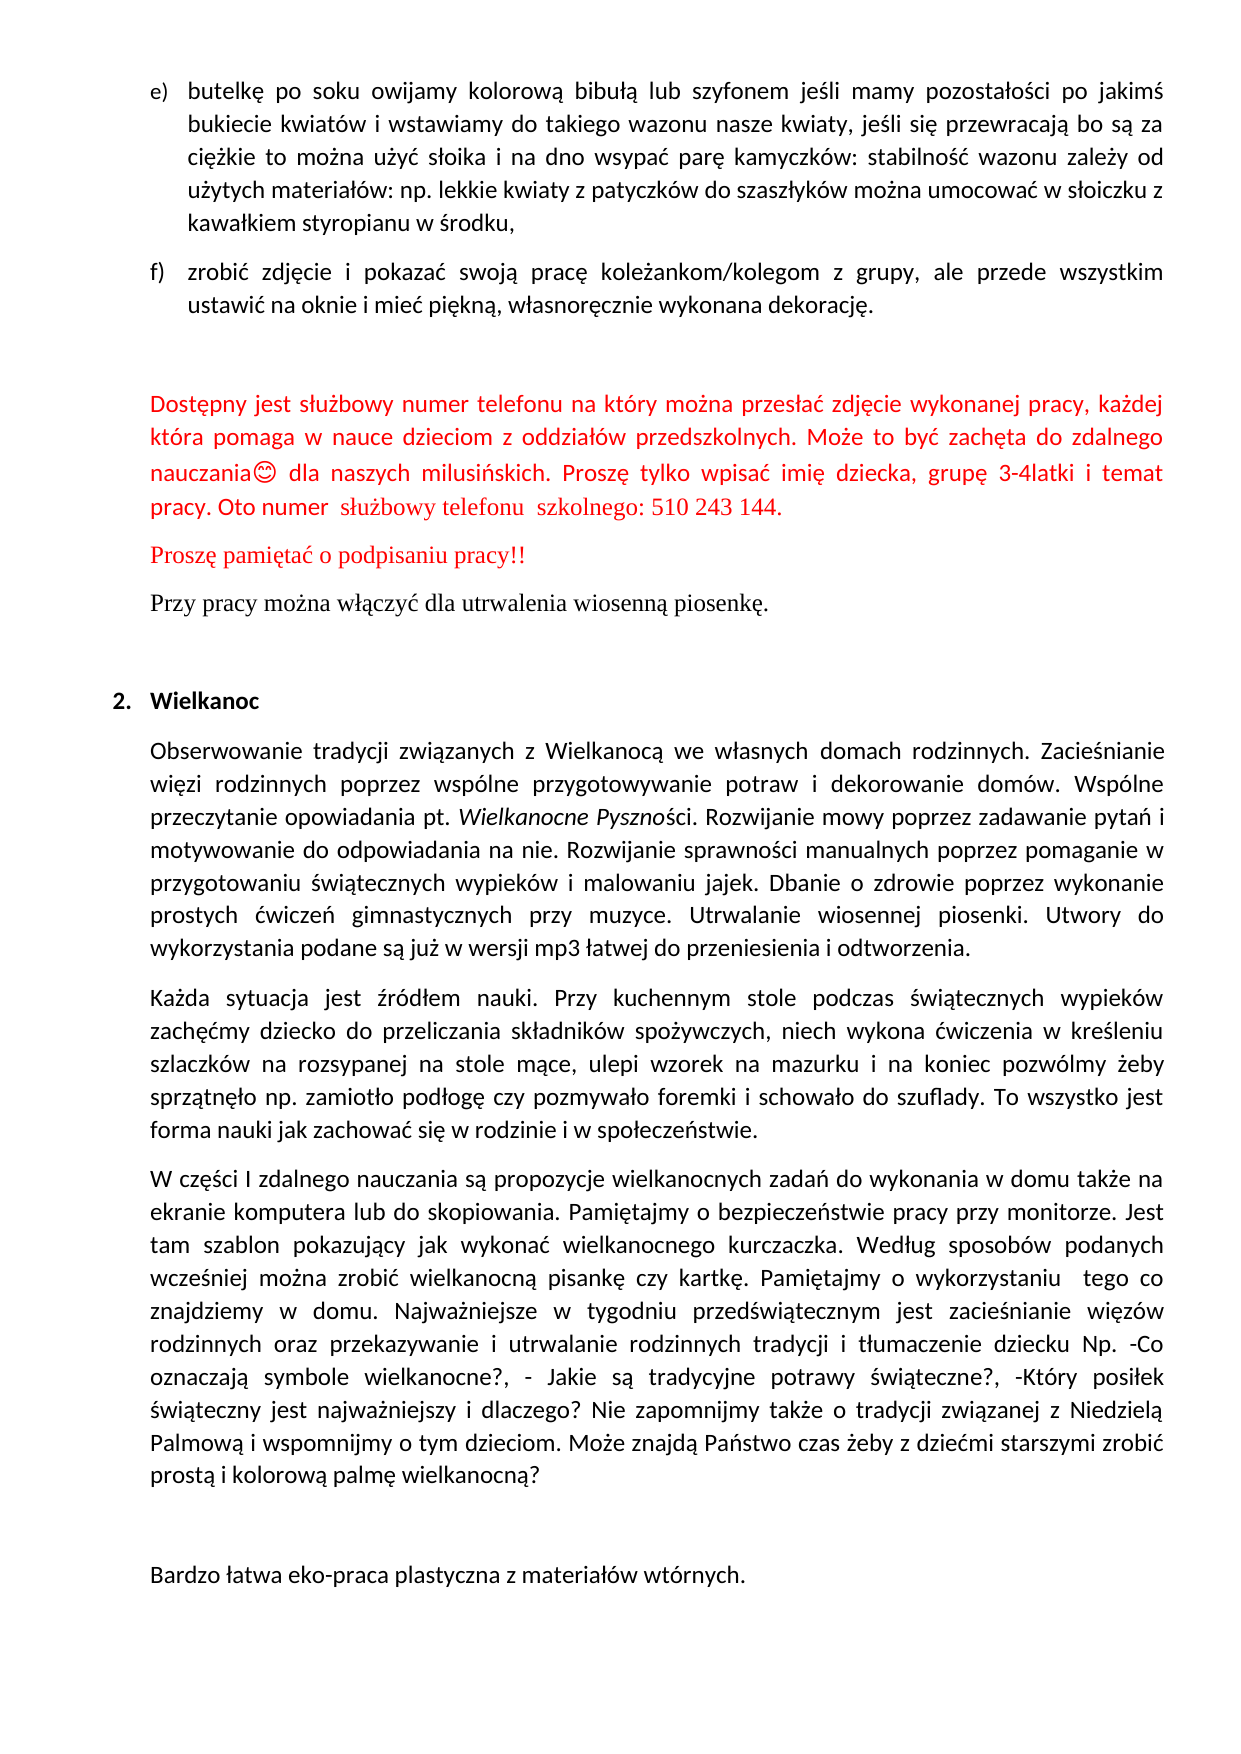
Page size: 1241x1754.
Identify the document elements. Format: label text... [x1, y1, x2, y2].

list zrobić zdjęcie i pokazać swoją pracę koleżankom/kolegom z grupy, ale przede wszystkim ustawić na oknie i mieć piękną, własnoręcznie wykonana dekorację. [150, 256, 1165, 320]
text Obserwowanie tradycji związanych z Wielkanocą we własnych domach rodzinnych. Zacieśnianie więzi rodzinnych poprzez wspólne przygotowywanie potraw i dekorowanie domów. Wspólne przeczytanie opowiadania pt. Wielkanocne Pyszności. Rozwijanie mowy poprzez zadawanie pytań i motywowanie do odpowiadania na nie. Rozwijanie sprawności manualnych poprzez pomaganie w przygotowaniu świątecznych wypieków i malowaniu jajek. Dbanie o zdrowie poprzez wykonanie prostych ćwiczeń gimnastycznych przy muzyce. Utrwalanie wiosennej piosenki. Utwory do wykorzystania podane są już w wersji mp3 łatwej do przeniesienia i odtworzenia. [150, 735, 1165, 963]
list Proszę pamiętać o podpisaniu pracy!! [150, 541, 1165, 569]
text W części I zdalnego nauczania są propozycje wielkanocnych zadań do wykonania w domu także na ekranie komputera lub do skopiowania. Pamiętajmy o bezpieczeństwie pracy przy monitorze. Jest tam szablon pokazujący jak wykonać wielkanocnego kurczaczka. Według sposobów podanych wcześniej można zrobić wielkanocną pisankę czy kartkę. Pamiętajmy o wykorzystaniu tego co znajdziemy w domu. Najważniejsze w tygodniu przedświątecznym jest zacieśnianie więzów rodzinnych oraz przekazywanie i utrwalanie rodzinnych tradycji i tłumaczenie dziecku Np. -Co oznaczają symbole wielkanocne?, - Jakie są tradycyjne potrawy świąteczne?, -Który posiłek świąteczny jest najważniejszy i dlaczego? Nie zapomnijmy także o tradycji związanej z Niedzielą Palmową i wspomnijmy o tym dzieciom. Może znajdą Państwo czas żeby z dziećmi starszymi zrobić prostą i kolorową palmę wielkanocną? [150, 1163, 1165, 1490]
text Każda sytuacja jest źródłem nauki. Przy kuchennym stole podczas świątecznych wypieków zachęćmy dziecko do przeliczania składników spożywczych, niech wykona ćwiczenia w kreśleniu szlaczków na rozsypanej na stole mące, ulepi wzorek na mazurku i na koniec pozwólmy żeby sprzątnęło np. zamiotło podłogę czy pozmywało foremki i schowało do szuflady. To wszystko jest forma nauki jak zachować się w rodzinie i w społeczeństwie. [150, 982, 1165, 1144]
list Wielkanoc [112, 686, 1165, 716]
list Przy pracy można włączyć dla utrwalenia wiosenną piosenkę. [150, 588, 1165, 617]
list Dostępny jest służbowy numer telefonu na który można przesłać zdjęcie wykonanej pracy, każdej która pomaga w nauce dzieciom z oddziałów przedszkolnych. Może to być zachęta do zdalnego nauczania😊 dla naszych milusińskich. Proszę tylko wpisać imię dziecka, grupę 3-4latki i temat pracy. Oto numer służbowy telefonu szkolnego: 510 243 144. [150, 388, 1165, 521]
list butelkę po soku owijamy kolorową bibułą lub szyfonem jeśli mamy pozostałości po jakimś bukiecie kwiatów i wstawiamy do takiego wazonu nasze kwiaty, jeśli się przewracają bo są za ciężkie to można użyć słoika i na dno wsypać parę kamyczków: stabilność wazonu zależy od użytych materiałów: np. lekkie kwiaty z patyczków do szaszłyków można umocować w słoiczku z kawałkiem styropianu w środku, [150, 75, 1165, 237]
list Bardzo łatwa eko-praca plastyczna z materiałów wtórnych. [150, 1559, 1165, 1589]
